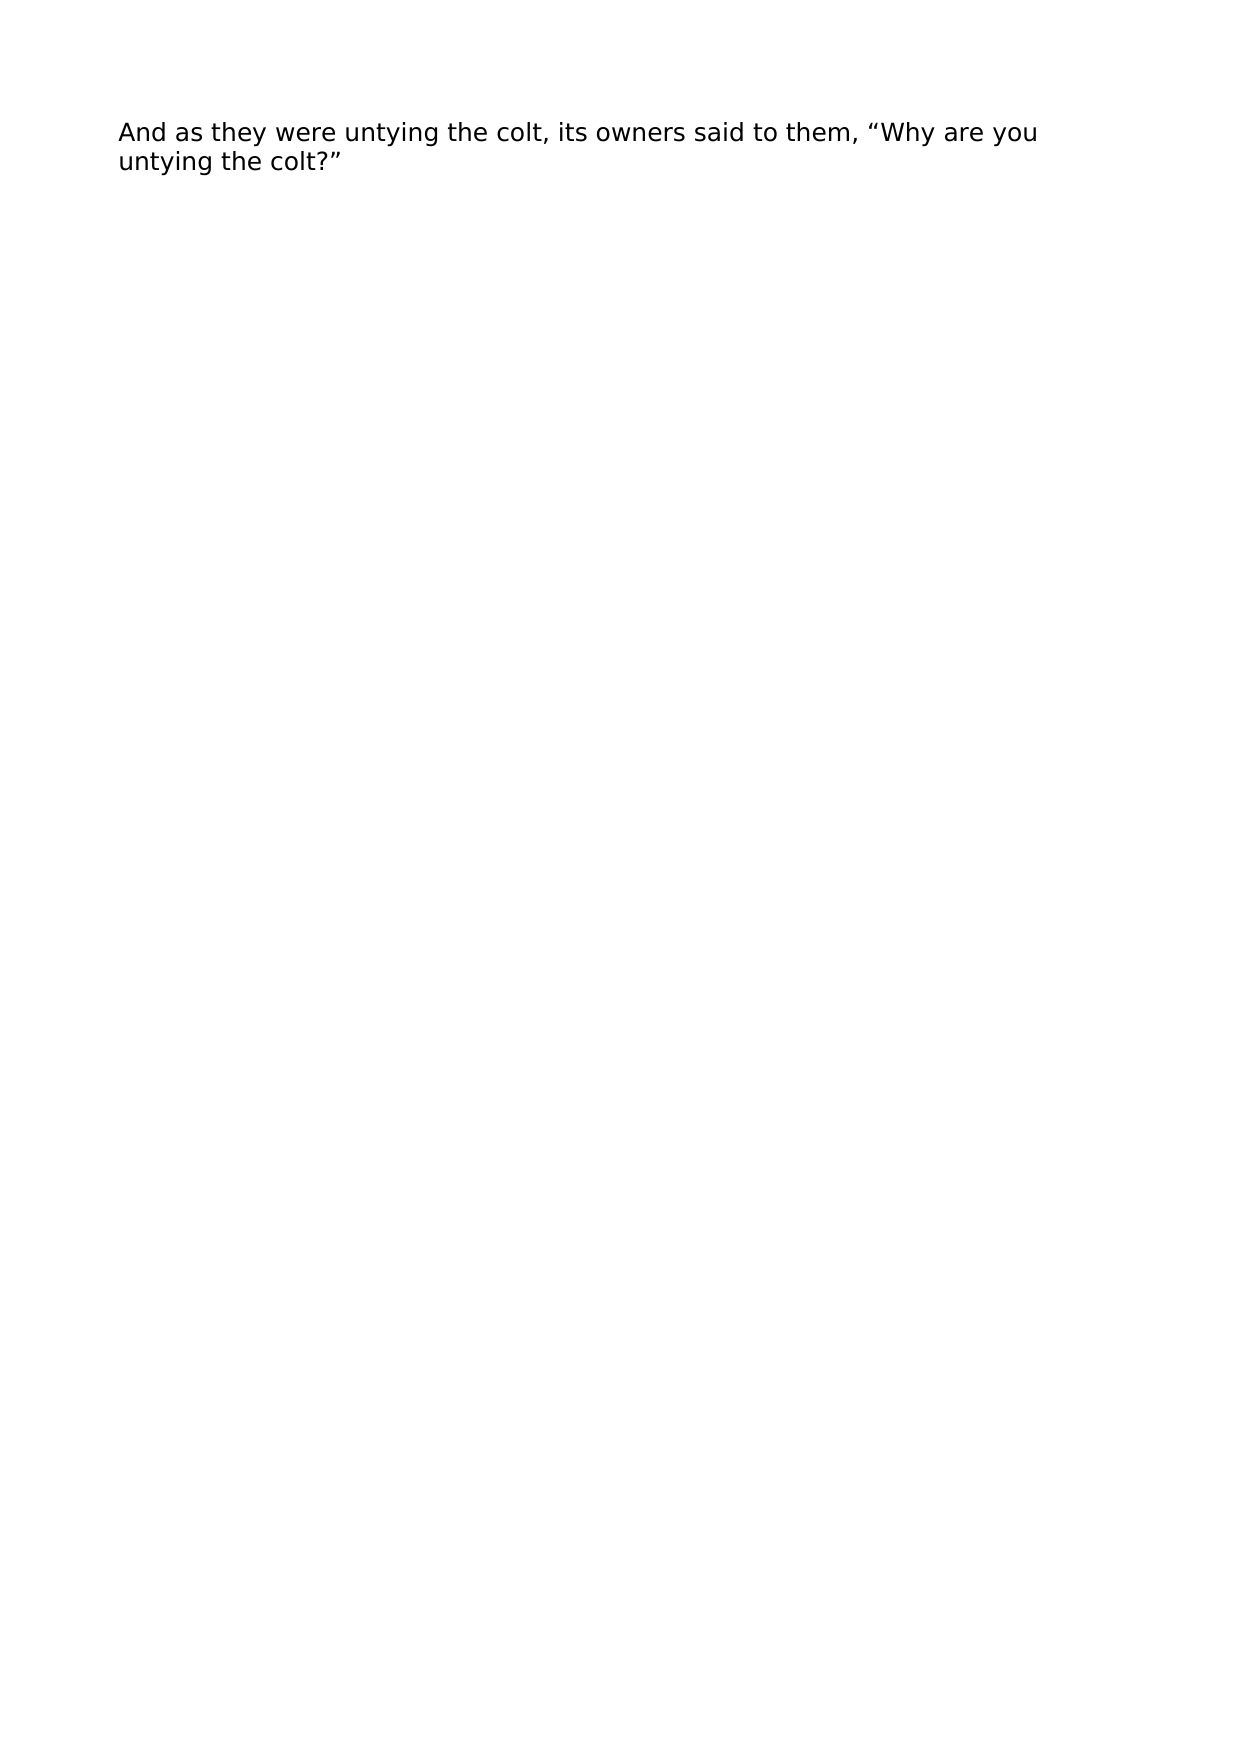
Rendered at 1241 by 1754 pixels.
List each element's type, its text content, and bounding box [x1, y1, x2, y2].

text And as they were untying the colt, its owners said to them, “Why are you untying the colt?” [118, 118, 1122, 176]
